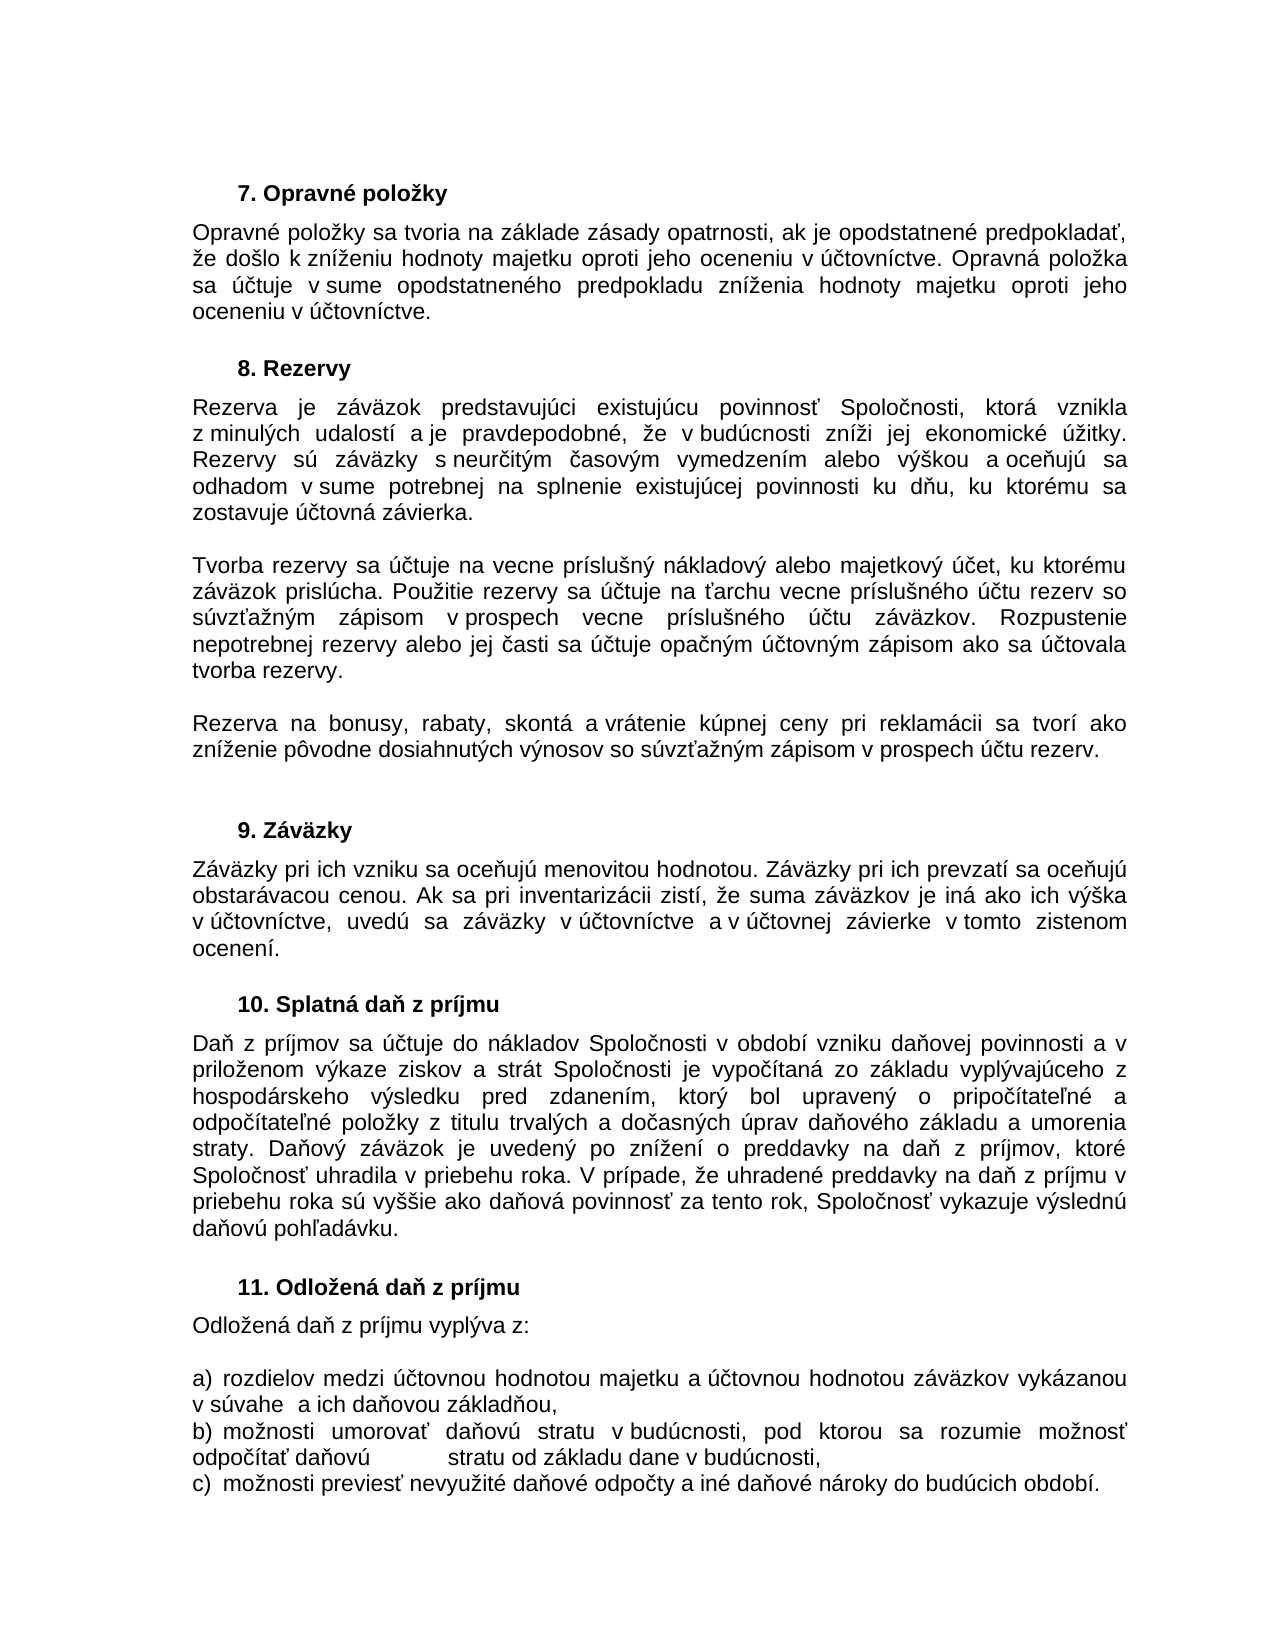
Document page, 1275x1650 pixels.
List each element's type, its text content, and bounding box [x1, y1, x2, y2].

list 11. Odložená daň z príjmu [162, 1273, 1127, 1300]
text c) možnosti previesť nevyužité daňové odpočty a iné daňové nároky do budúcich období. [192, 1470, 1127, 1497]
list 7. Opravné položky [162, 180, 1127, 207]
text a) rozdielov medzi účtovnou hodnotou majetku a účtovnou hodnotou záväzkov vykázanou v súvahe a ich daňovou základňou, [192, 1365, 1127, 1418]
text b) možnosti umorovať daňovú stratu v budúcnosti, pod ktorou sa rozumie možnosť odpočítať daňovú stratu od základu dane v budúcnosti, [192, 1418, 1127, 1470]
list 9. Záväzky [162, 817, 1127, 843]
text Daň z príjmov sa účtuje do nákladov Spoločnosti v období vzniku daňovej povinnosti a v priloženom výkaze ziskov a strát Spoločnosti je vypočítaná zo základu vyplývajúceho z hospodárskeho výsledku pred zdanením, ktorý bol upravený o pripočítateľné a odpočítateľné položky z titulu trvalých a dočasných úprav daňového základu a umorenia straty. Daňový záväzok je uvedený po znížení o preddavky na daň z príjmov, ktoré Spoločnosť uhradila v priebehu roka. V prípade, že uhradené preddavky na daň z príjmu v priebehu roka sú vyššie ako daňová povinnosť za tento rok, Spoločnosť vykazuje výslednú daňovú pohľadávku. [192, 1030, 1127, 1241]
list 8. Rezervy [162, 355, 1127, 381]
text Odložená daň z príjmu vyplýva z: [192, 1312, 1127, 1339]
text Záväzky pri ich vzniku sa oceňujú menovitou hodnotou. Záväzky pri ich prevzatí sa oceňujú obstarávacou cenou. Ak sa pri inventarizácii zistí, že suma záväzkov je iná ako ich výška v účtovníctve, uvedú sa záväzky v účtovníctve a v účtovnej závierke v tomto zistenom ocenení. [192, 856, 1127, 961]
text Rezerva na bonusy, rabaty, skontá a vrátenie kúpnej ceny pri reklamácii sa tvorí ako zníženie pôvodne dosiahnutých výnosov so súvzťažným zápisom v prospech účtu rezerv. [192, 710, 1127, 762]
text Rezerva je záväzok predstavujúci existujúcu povinnosť Spoločnosti, ktorá vznikla z minulých udalostí a je pravdepodobné, že v budúcnosti zníži jej ekonomické úžitky. Rezervy sú záväzky s neurčitým časovým vymedzením alebo výškou a oceňujú sa odhadom v sume potrebnej na splnenie existujúcej povinnosti ku dňu, ku ktorému sa zostavuje účtovná závierka. [192, 393, 1127, 525]
list 10. Splatná daň z príjmu [162, 991, 1127, 1017]
text Tvorba rezervy sa účtuje na vecne príslušný nákladový alebo majetkový účet, ku ktorému záväzok prislúcha. Použitie rezervy sa účtuje na ťarchu vecne príslušného účtu rezerv so súvzťažným zápisom v prospech vecne príslušného účtu záväzkov. Rozpustenie nepotrebnej rezervy alebo jej časti sa účtuje opačným účtovným zápisom ako sa účtovala tvorba rezervy. [192, 552, 1127, 683]
text Opravné položky sa tvoria na základe zásady opatrnosti, ak je opodstatnené predpokladať, že došlo k zníženiu hodnoty majetku oproti jeho oceneniu v účtovníctve. Opravná položka sa účtuje v sume opodstatneného predpokladu zníženia hodnoty majetku oproti jeho oceneniu v účtovníctve. [192, 219, 1127, 324]
